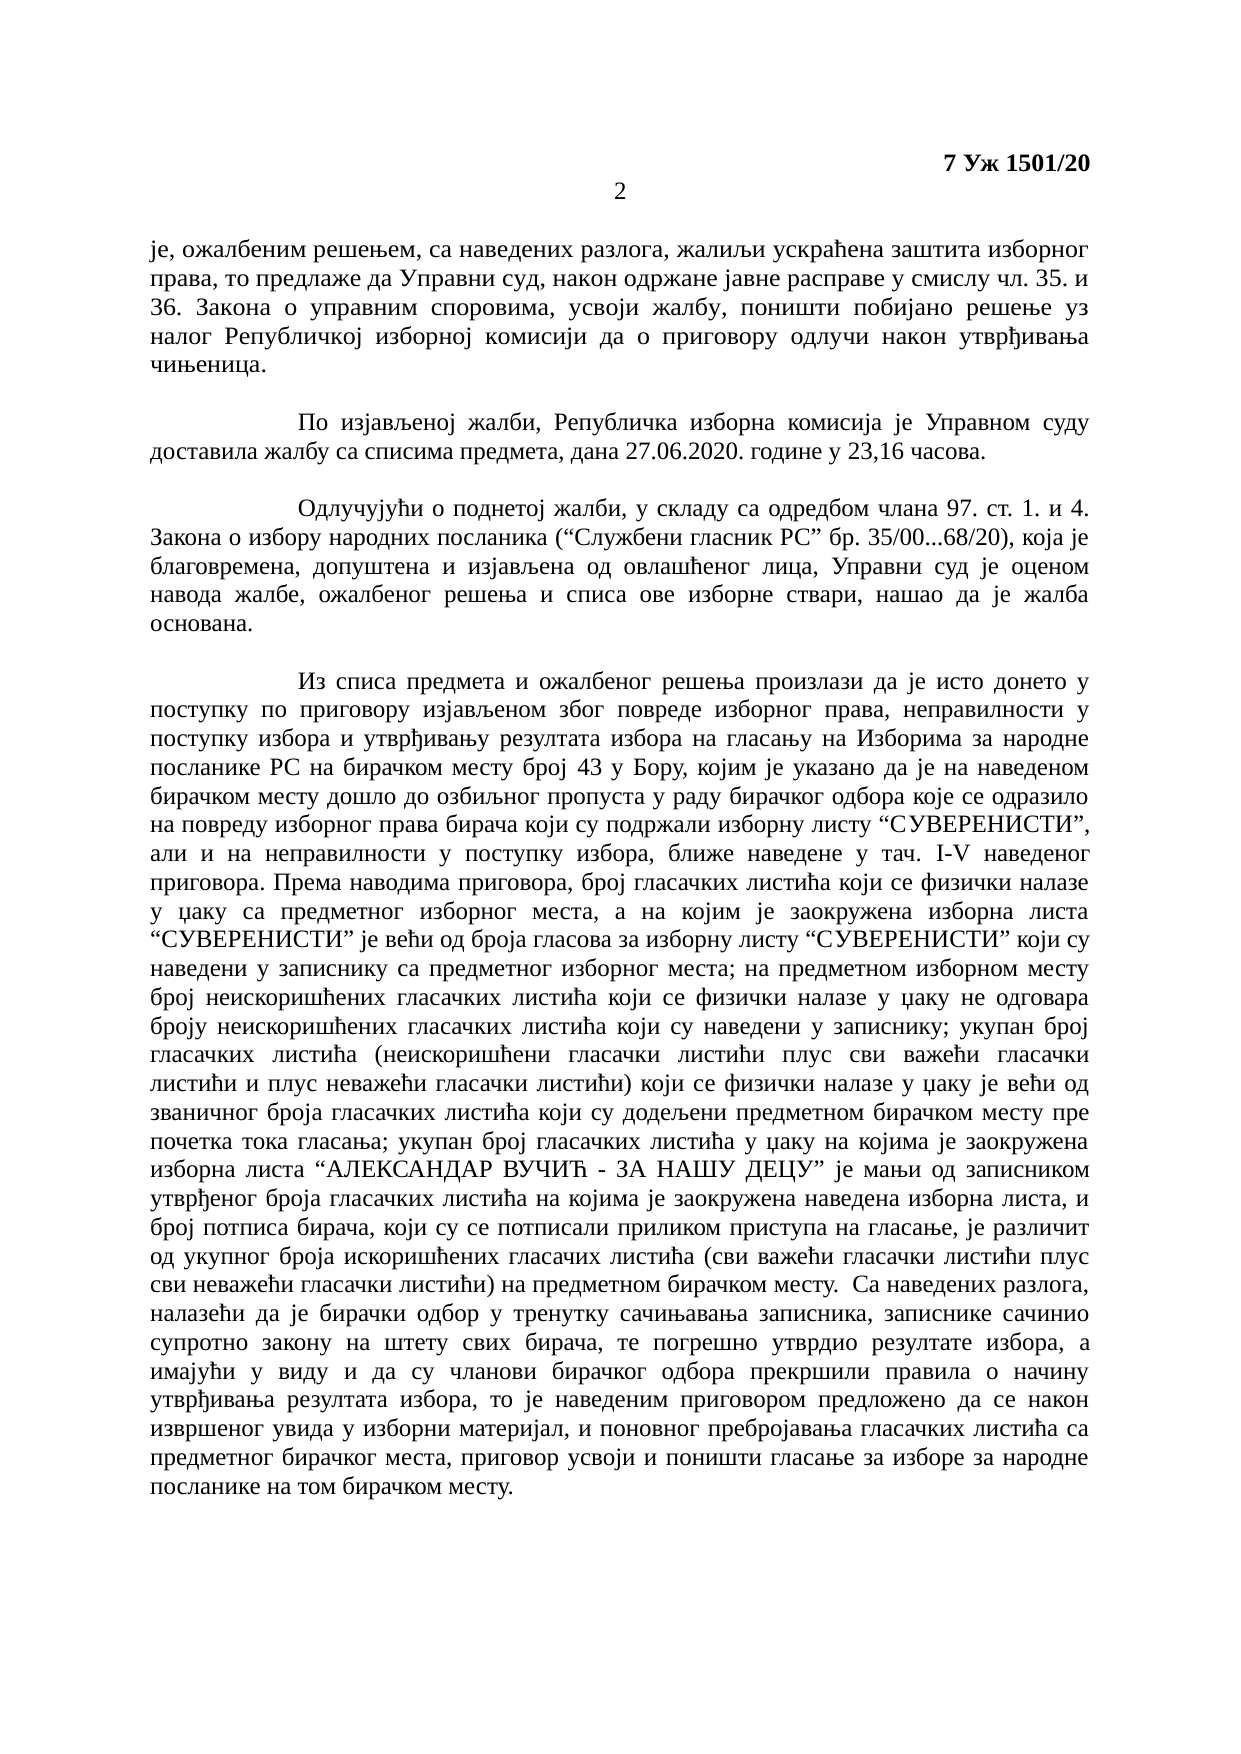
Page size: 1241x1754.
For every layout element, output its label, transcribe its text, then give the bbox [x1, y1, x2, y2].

text По изјављеној жалби, Републичка изборна комисија је Управном суду доставила жалбу са списима предмета, дана 27.06.2020. године у 23,16 часова. [150, 407, 1090, 464]
text Из списа предмета и ожалбеног решења произлази да је исто донето у поступку по приговору изјављеном због повреде изборног права, неправилности у поступку избора и утврђивању резултата избора на гласању на Изборима за народне посланике РС на бирачком месту број 43 у Бору, којим је указано да је на наведеном бирачком месту дошло до озбиљног пропуста у раду бирачког одбора које се одразило на повреду изборног права бирача који су подржали изборну листу “СУВЕРЕНИСТИ”, али и на неправилности у поступку избора, ближе наведене у тач. I-V наведеног приговора. Према наводима приговора, број гласачких листића који се физички налазе у џаку са предметног изборног места, а на којим је заокружена изборна листа “СУВЕРЕНИСТИ” је већи од броја гласова за изборну листу “СУВЕРЕНИСТИ” који су наведени у записнику са предметног изборног места; на предметном изборном месту број неискоришћених гласачких листића који се физички налазе у џаку не одговара броју неискоришћених гласачких листића који су наведени у записнику; укупан број гласачких листића (неискоришћени гласачки листићи плус сви важећи гласачки листићи и плус неважећи гласачки листићи) који се физички налазе у џаку је већи од званичног броја гласачких листића који су додељени предметном бирачком месту пре почетка тока гласања; укупан број гласачких листића у џаку на којима је заокружена изборна листа “АЛЕКСАНДАР ВУЧИЋ - ЗА НАШУ ДЕЦУ” је мањи од записником утврђеног броја гласачких листића на којима је заокружена наведена изборна листа, и број потписа бирача, који су се потписали приликом приступа на гласање, је различит од укупног броја искоришћених гласачих листића (сви важећи гласачки листићи плус сви неважећи гласачки листићи) на предметном бирачком месту. Са наведених разлога, налазећи да је бирачки одбор у тренутку сачињавања записника, записнике сачинио супротно закону на штету свих бирача, те погрешно утврдио резултате избора, а имајући у виду и да су чланови бирачког одбора прекршили правила о начину утврђивања резултата избора, то је наведеним приговором предложено да се након извршеног увида у изборни материјал, и поновног пребројавања гласачких листића са предметног бирачког места, приговор усвоји и поништи гласање за изборе за народне посланике на том бирачком месту. [150, 666, 1090, 1499]
text Одлучујући о поднетој жалби, у складу са одредбом члана 97. ст. 1. и 4. Закона о избору народних посланика (“Службени гласник РС” бр. 35/00...68/20), која је благовремена, допуштена и изјављена од овлашћеног лица, Управни суд је оценом навода жалбе, ожалбеног решења и списа ове изборне ствари, нашао да је жалба основана. [150, 493, 1090, 637]
text је, ожалбеним решењем, са наведених разлога, жалиљи ускраћена заштита изборног права, то предлаже да Управни суд, након одржане јавне расправе у смислу чл. 35. и 36. Закона о управним споровима, усвоји жалбу, поништи побијано решење уз налог Републичкој изборној комисији да о приговору одлучи након утврђивања чињеница. [150, 234, 1090, 378]
